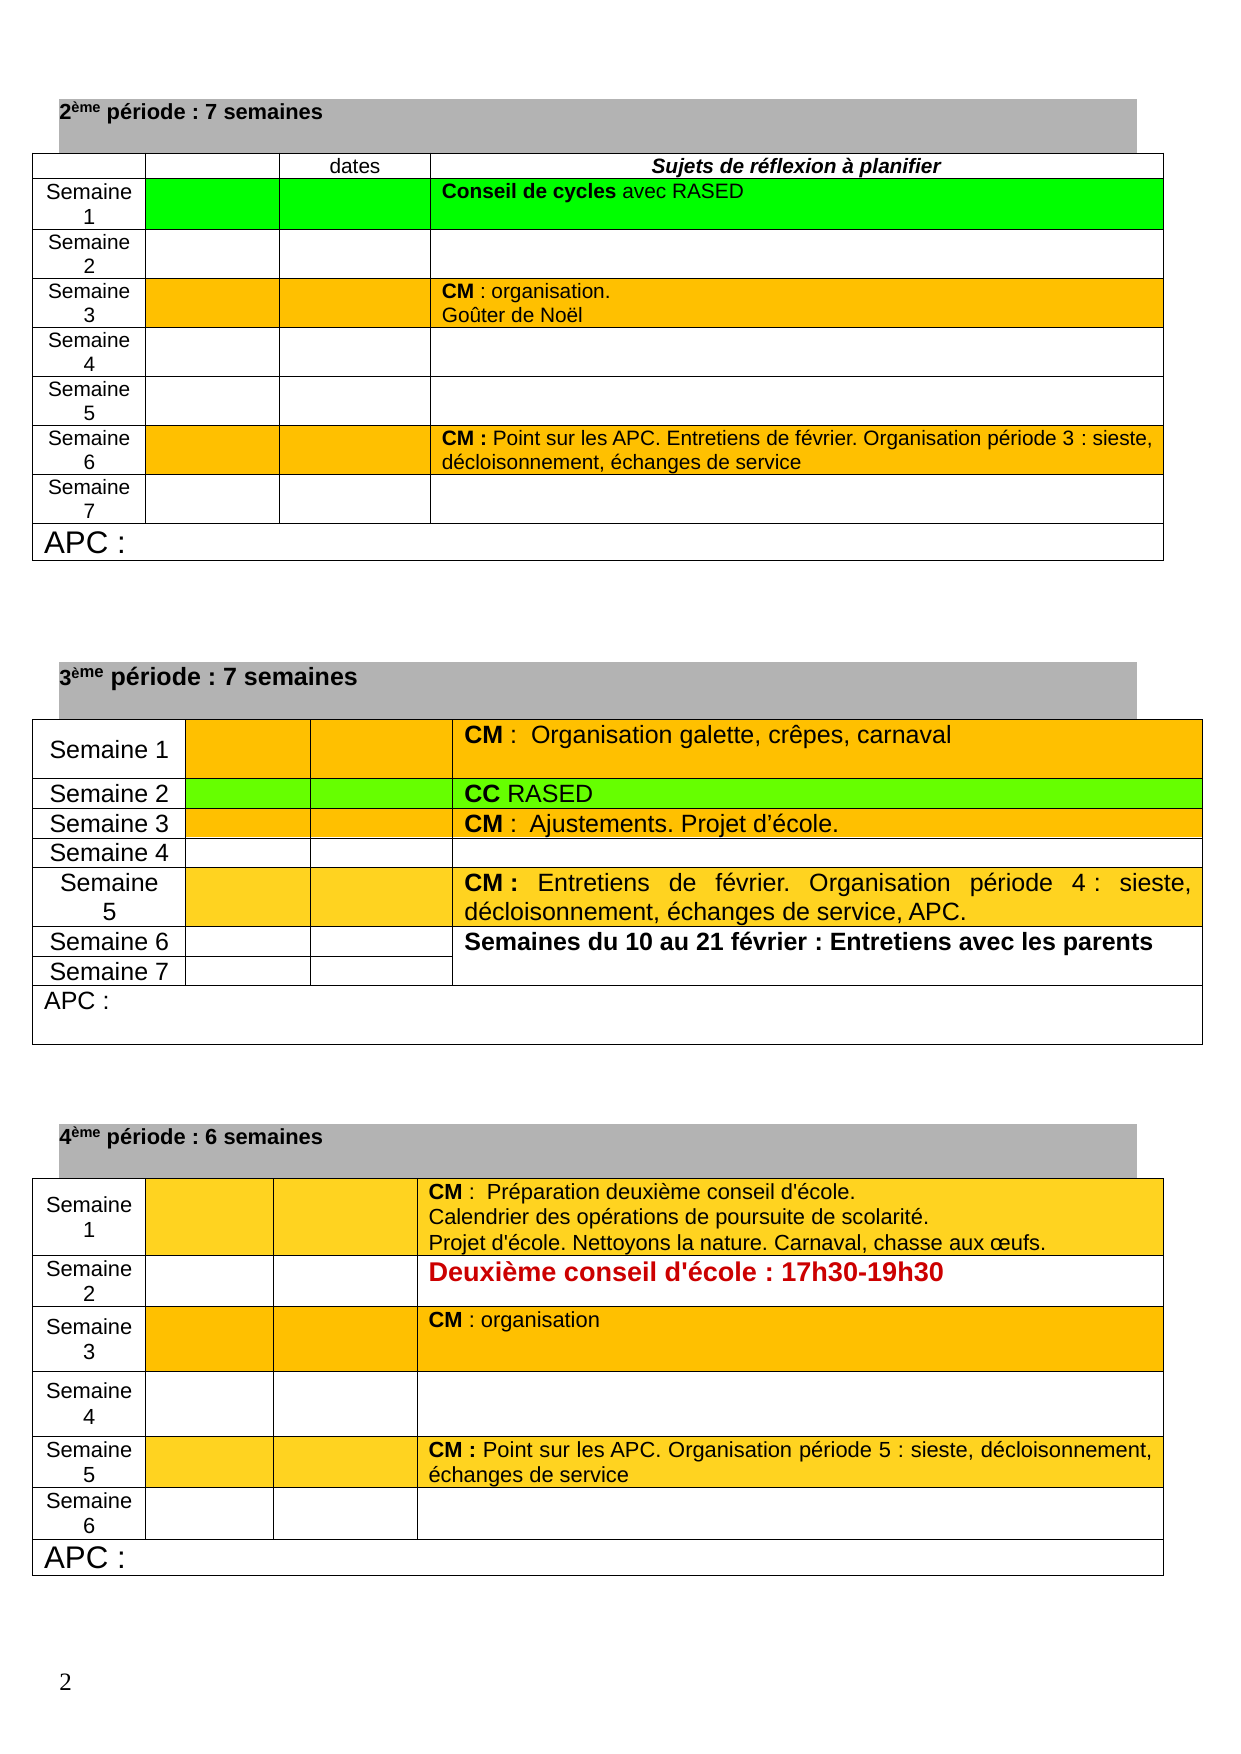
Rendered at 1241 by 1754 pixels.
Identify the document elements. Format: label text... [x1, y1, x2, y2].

table_cell APC : [33, 524, 1163, 560]
table_header Semaine 1 [33, 720, 185, 778]
table_cell [274, 1307, 417, 1371]
table_cell [146, 230, 279, 278]
table_cell [431, 475, 1163, 523]
table_header Sujets de réflexion à planifier [431, 154, 1163, 178]
table_cell Semaine 4 [33, 328, 145, 376]
table_header [274, 1179, 417, 1255]
table_cell Semaine 7 [33, 475, 145, 523]
table_cell [280, 279, 430, 327]
table_cell [186, 868, 310, 926]
table_cell [453, 839, 1202, 867]
table_cell [280, 377, 430, 425]
table_header CM : Préparation deuxième conseil d'école. Calendrier des opérations de poursuite de scolarité. Projet d'école. Nettoyons la nature. Carnaval, chasse aux œufs. [418, 1179, 1163, 1255]
table_cell [186, 839, 310, 867]
table_cell [311, 779, 452, 808]
table_cell [146, 377, 279, 425]
table_cell [431, 230, 1163, 278]
table_cell Deuxième conseil d'école : 17h30-19h30 [418, 1256, 1163, 1306]
table_cell CM : Point sur les APC. Entretiens de février. Organisation période 3 : sieste, décloisonnement, échanges de service [431, 426, 1163, 474]
table_header [186, 720, 310, 778]
table_cell Semaine 4 [33, 1372, 145, 1436]
table_cell [146, 179, 279, 229]
table_cell Semaine 2 [33, 230, 145, 278]
table_cell [280, 328, 430, 376]
table_cell [280, 230, 430, 278]
table_cell APC : [33, 1540, 1163, 1575]
table_cell [311, 868, 452, 926]
table_cell Semaine 4 [33, 839, 185, 867]
table_cell CM : Ajustements. Projet d’école. [453, 809, 1202, 837]
table_cell [311, 957, 452, 985]
table_cell [146, 1372, 273, 1436]
table_cell [431, 377, 1163, 425]
table_cell [418, 1372, 1163, 1436]
table_cell Semaine 6 [33, 426, 145, 474]
table_cell APC : [33, 986, 1202, 1044]
table_header [33, 154, 145, 178]
table_cell Semaine 7 [33, 957, 185, 985]
table_cell CM : Entretiens de février. Organisation période 4 : sieste, décloisonnement, échanges de service, APC. [453, 868, 1202, 926]
table_cell Semaine 6 [33, 927, 185, 956]
table_cell [146, 475, 279, 523]
table_cell Semaine 6 [33, 1488, 145, 1538]
table_cell [186, 779, 310, 808]
table_cell [146, 1488, 273, 1538]
table_cell [146, 1256, 273, 1306]
table_header CM : Organisation galette, crêpes, carnaval [453, 720, 1202, 778]
table_cell [280, 179, 430, 229]
table_cell [431, 328, 1163, 376]
table_cell Semaine 3 [33, 1307, 145, 1371]
table_cell Semaine 3 [33, 809, 185, 837]
table_cell [186, 957, 310, 985]
table_cell [186, 927, 310, 956]
table_cell [280, 426, 430, 474]
table_header Semaine 1 [33, 1179, 145, 1255]
table_cell [274, 1372, 417, 1436]
table_cell [274, 1256, 417, 1306]
table_cell Semaine 2 [33, 779, 185, 808]
table_header [146, 154, 279, 178]
text 4ème période : 6 semaines [59, 1124, 1137, 1149]
table_cell CM : organisation [418, 1307, 1163, 1371]
table_header dates [280, 154, 430, 178]
table_cell Semaine 5 [33, 868, 185, 926]
table_cell Semaines du 10 au 21 février : Entretiens avec les parents [453, 927, 1202, 985]
table_header [146, 1179, 273, 1255]
table_cell [311, 809, 452, 837]
table_cell Conseil de cycles avec RASED [431, 179, 1163, 229]
table_cell Semaine 3 [33, 279, 145, 327]
table_cell [274, 1437, 417, 1487]
table_cell [186, 809, 310, 837]
table_cell CM : organisation. Goûter de Noël [431, 279, 1163, 327]
table_cell Semaine 5 [33, 1437, 145, 1487]
text 3ème période : 7 semaines [59, 662, 1137, 691]
table_cell Semaine 5 [33, 377, 145, 425]
table_header [311, 720, 452, 778]
table_cell [146, 328, 279, 376]
table_cell [311, 839, 452, 867]
text 2ème période : 7 semaines [59, 99, 1137, 124]
table_cell CM : Point sur les APC. Organisation période 5 : sieste, décloisonnement, échanges de service [418, 1437, 1163, 1487]
table_cell [146, 1437, 273, 1487]
table_cell [311, 927, 452, 956]
table_cell [146, 1307, 273, 1371]
table_cell [274, 1488, 417, 1538]
table_cell CC RASED [453, 779, 1202, 808]
table_cell Semaine 2 [33, 1256, 145, 1306]
table_cell [146, 426, 279, 474]
table_cell [146, 279, 279, 327]
table_cell [418, 1488, 1163, 1538]
table_cell [280, 475, 430, 523]
table_cell Semaine 1 [33, 179, 145, 229]
